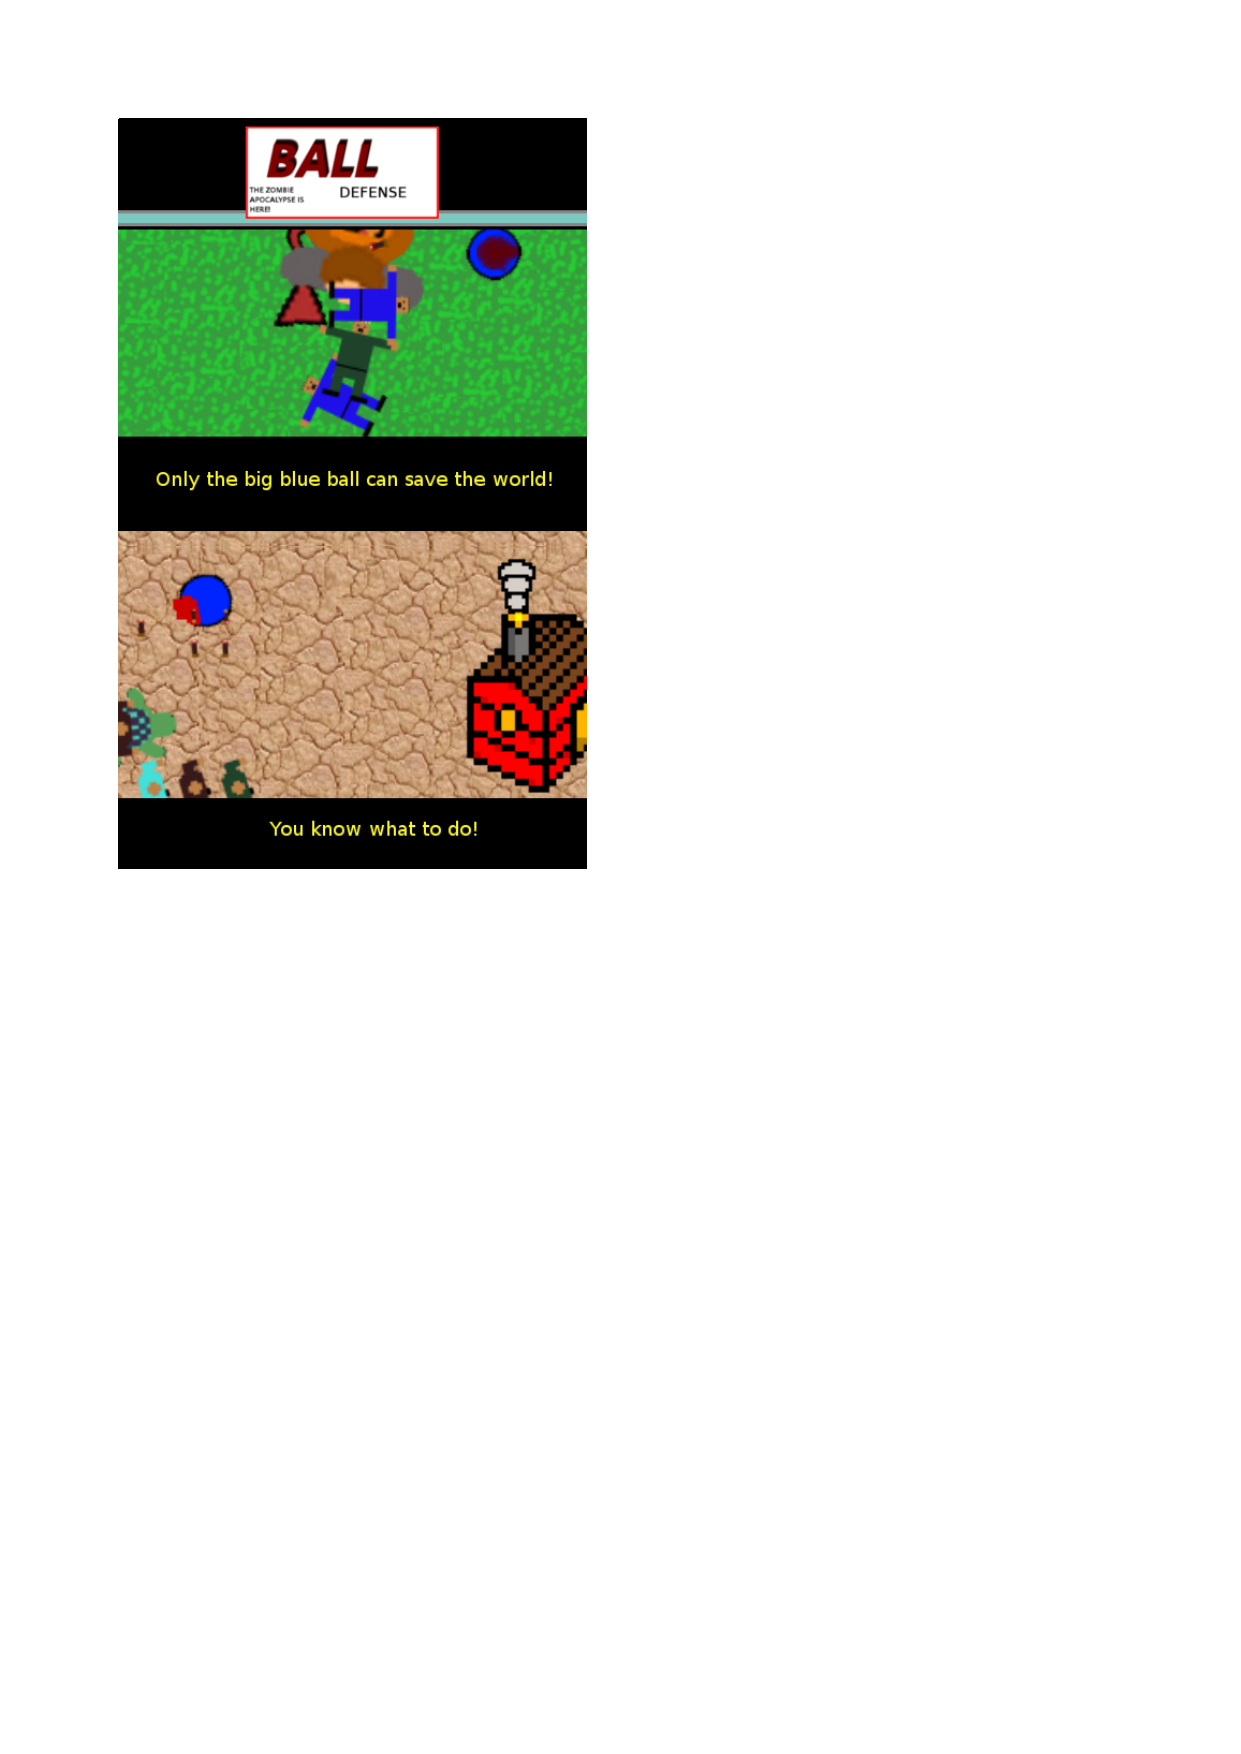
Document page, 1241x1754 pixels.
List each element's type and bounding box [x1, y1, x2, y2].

picture [118, 118, 587, 869]
